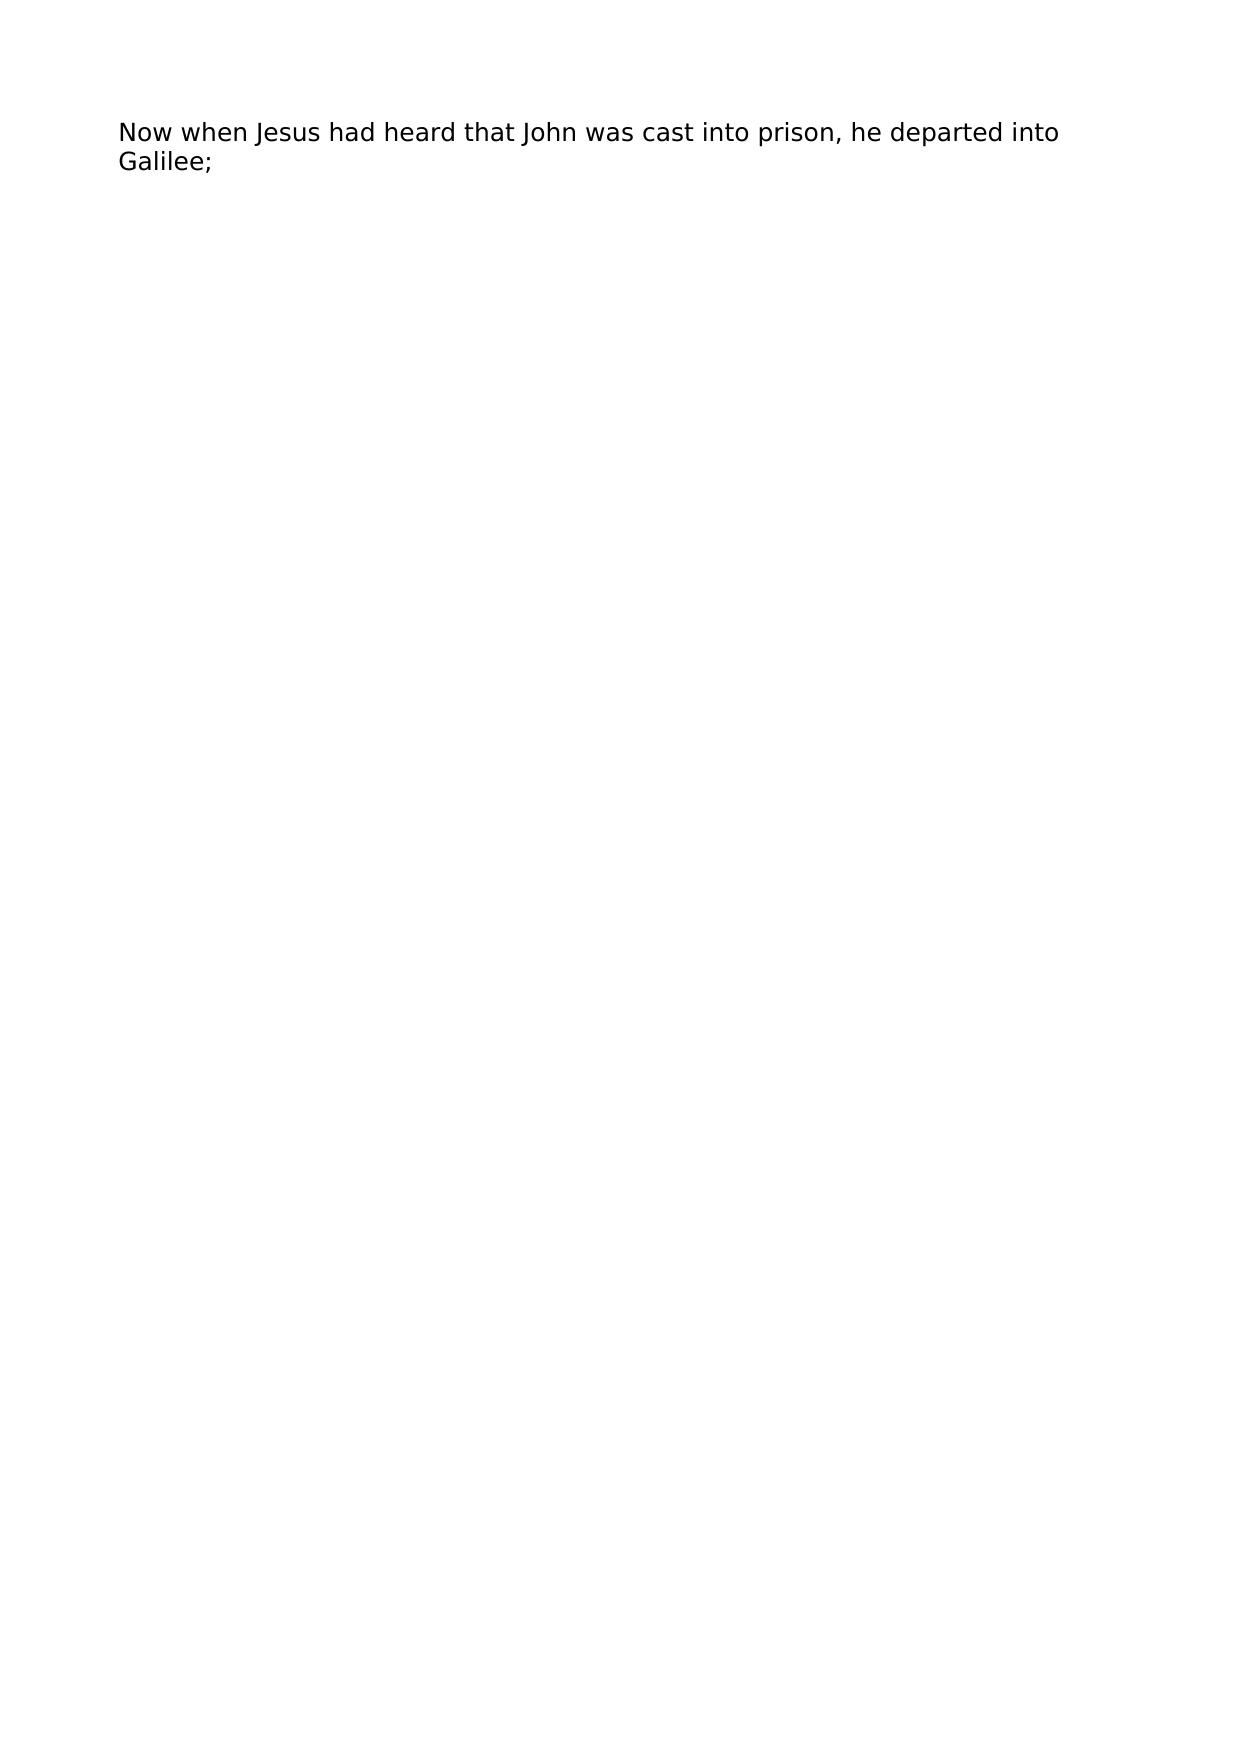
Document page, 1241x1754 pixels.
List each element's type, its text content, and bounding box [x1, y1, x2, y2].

text Now when Jesus had heard that John was cast into prison, he departed into Galilee; [118, 118, 1122, 176]
